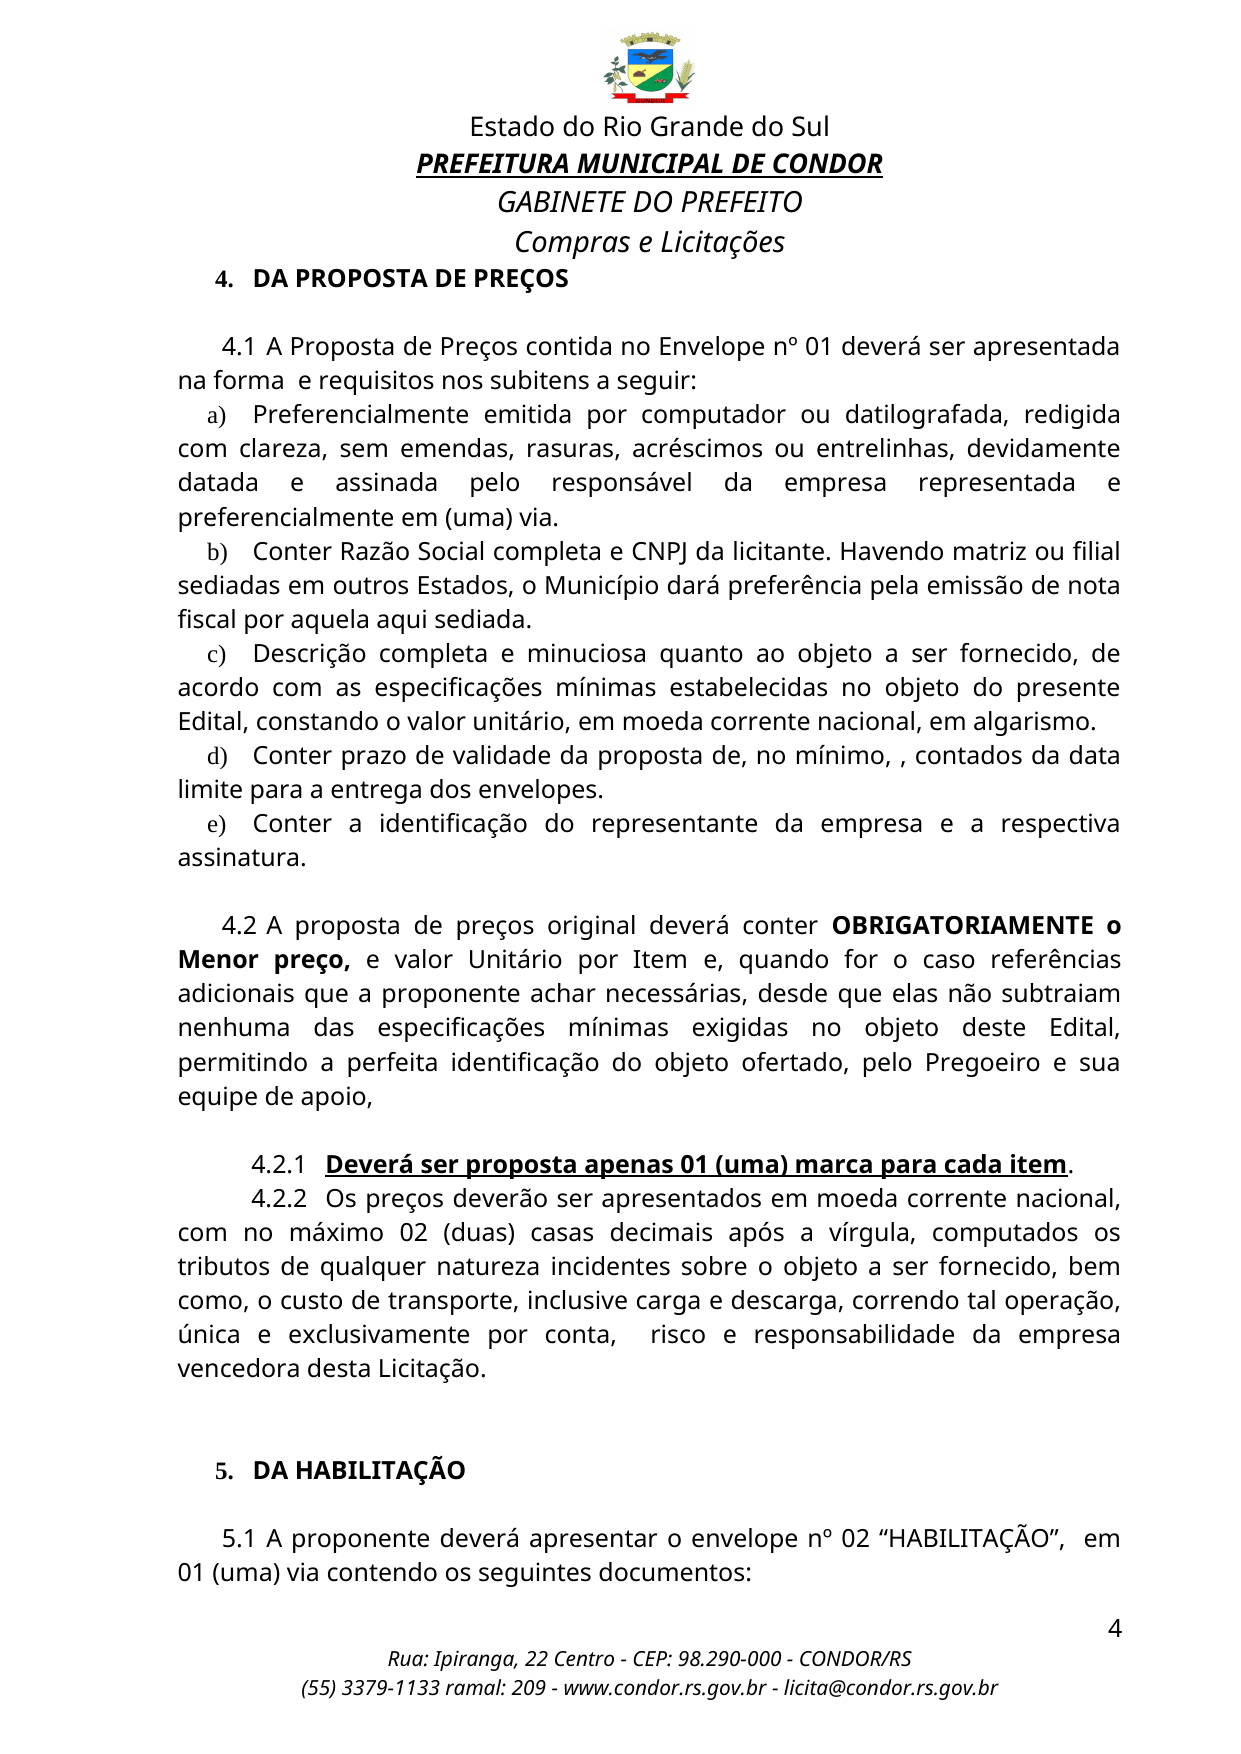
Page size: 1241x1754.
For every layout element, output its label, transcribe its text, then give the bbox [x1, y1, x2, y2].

list A proponente deverá apresentar o envelope nº 02 “HABILITAÇÃO”, em 01 (uma) via contendo os seguintes documentos: [177, 1521, 1122, 1589]
list Conter prazo de validade da proposta de, no mínimo, , contados da data limite para a entrega dos envelopes. [177, 738, 1122, 806]
list Deverá ser proposta apenas 01 (uma) marca para cada item. [177, 1146, 1122, 1180]
list DA HABILITAÇÃO [215, 1453, 1122, 1487]
picture [602, 29, 698, 108]
list DA PROPOSTA DE PREÇOS [215, 261, 1122, 295]
list A proposta de preços original deverá conter OBRIGATORIAMENTE o Menor preço, e valor Unitário por Item e, quando for o caso referências adicionais que a proponente achar necessárias, desde que elas não subtraiam nenhuma das especificações mínimas exigidas no objeto deste Edital, permitindo a perfeita identificação do objeto ofertado, pelo Pregoeiro e sua equipe de apoio, [177, 908, 1122, 1112]
list Conter Razão Social completa e CNPJ da licitante. Havendo matriz ou filial sediadas em outros Estados, o Município dará preferência pela emissão de nota fiscal por aquela aqui sediada. [177, 533, 1122, 635]
list Os preços deverão ser apresentados em moeda corrente nacional, com no máximo 02 (duas) casas decimais após a vírgula, computados os tributos de qualquer natureza incidentes sobre o objeto a ser fornecido, bem como, o custo de transporte, inclusive carga e descarga, correndo tal operação, única e exclusivamente por conta, risco e responsabilidade da empresa vencedora desta Licitação. [177, 1180, 1122, 1385]
list Conter a identificação do representante da empresa e a respectiva assinatura. [177, 806, 1122, 874]
list Preferencialmente emitida por computador ou datilografada, redigida com clareza, sem emendas, rasuras, acréscimos ou entrelinhas, devidamente datada e assinada pelo responsável da empresa representada e preferencialmente em (uma) via. [177, 397, 1122, 533]
list Descrição completa e minuciosa quanto ao objeto a ser fornecido, de acordo com as especificações mínimas estabelecidas no objeto do presente Edital, constando o valor unitário, em moeda corrente nacional, em algarismo. [177, 635, 1122, 738]
list A Proposta de Preços contida no Envelope nº 01 deverá ser apresentada na forma e requisitos nos subitens a seguir: [177, 329, 1122, 397]
